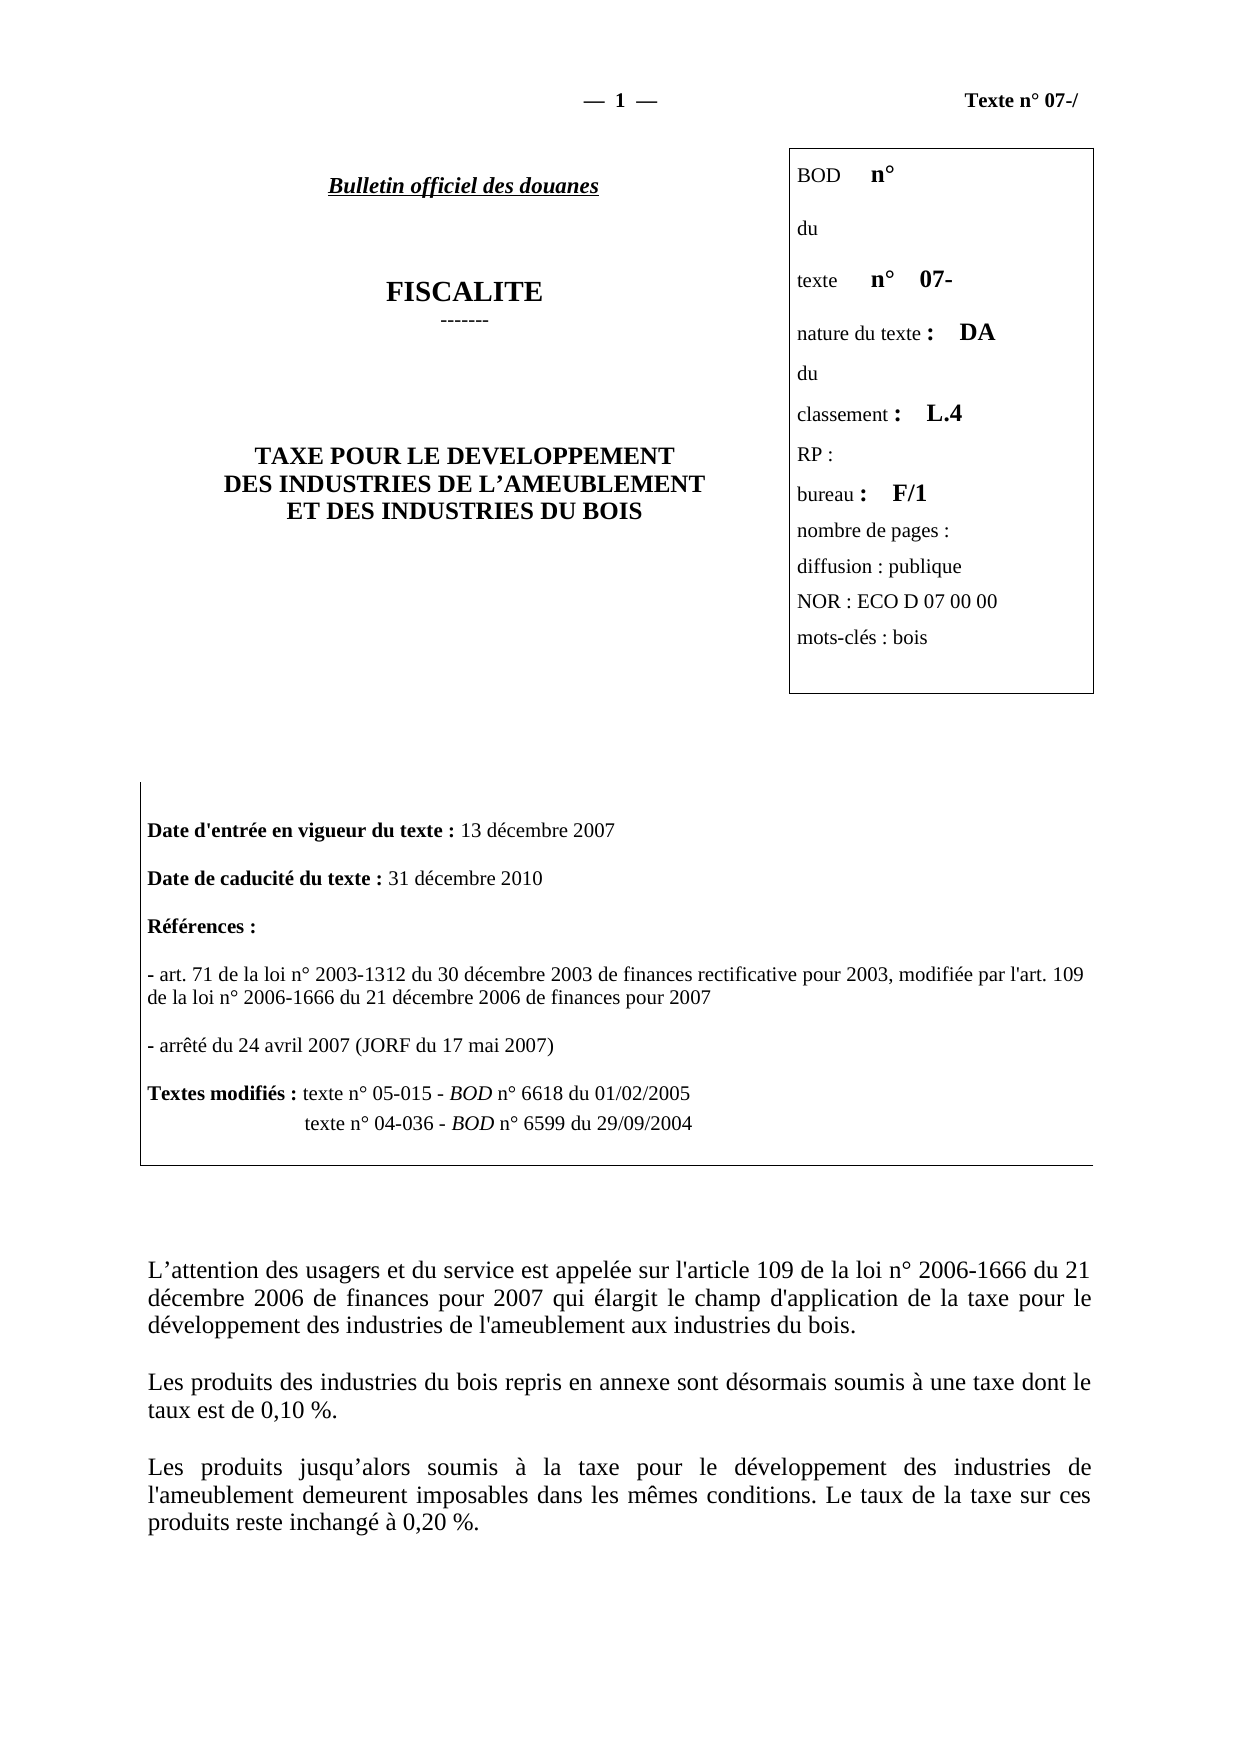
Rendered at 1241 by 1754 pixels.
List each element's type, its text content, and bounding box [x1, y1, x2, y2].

table_cell Date d'entrée en vigueur du texte : 13 décembre 2007 Date de caducité du texte : 31 décembre 2010 Références : - art. 71 de la loi n° 2003-1312 du 30 décembre 2003 de finances rectificative pour 2003, modifiée par l'art. 109 de la loi n° 2006-1666 du 21 décembre 2006 de finances pour 2007 - arrêté du 24 avril 2007 (JORF du 17 mai 2007) Textes modifiés : texte n° 05-015 - BOD n° 6618 du 01/02/2005 texte n° 04-036 - BOD n° 6599 du 29/09/2004 [141, 782, 1093, 1165]
table_cell [140, 693, 1093, 782]
text Les produits jusqu’alors soumis à la taxe pour le développement des industries de l'ameublement demeurent imposables dans les mêmes conditions. Le taux de la taxe sur ces produits reste inchangé à 0,20 %. [148, 1453, 1092, 1536]
table_header Bulletin officiel des douanes FISCALITE ------- TAXE POUR LE DEVELOPPEMENT DES INDUSTRIES DE L’AMEUBLEMENT ET DES INDUSTRIES DU BOIS [140, 148, 789, 693]
text L’attention des usagers et du service est appelée sur l'article 109 de la loi n° 2006-1666 du 21 décembre 2006 de finances pour 2007 qui élargit le champ d'application de la taxe pour le développement des industries de l'ameublement aux industries du bois. [148, 1256, 1092, 1339]
text Les produits des industries du bois repris en annexe sont désormais soumis à une taxe dont le taux est de 0,10 %. [148, 1368, 1092, 1424]
table_header BOD n° du texte n° 07- nature du texte : DA du classement : L.4 RP : bureau : F/1 nombre de pages : diffusion : publique NOR : ECO D 07 00 00 mots-clés : bois [790, 149, 1093, 693]
